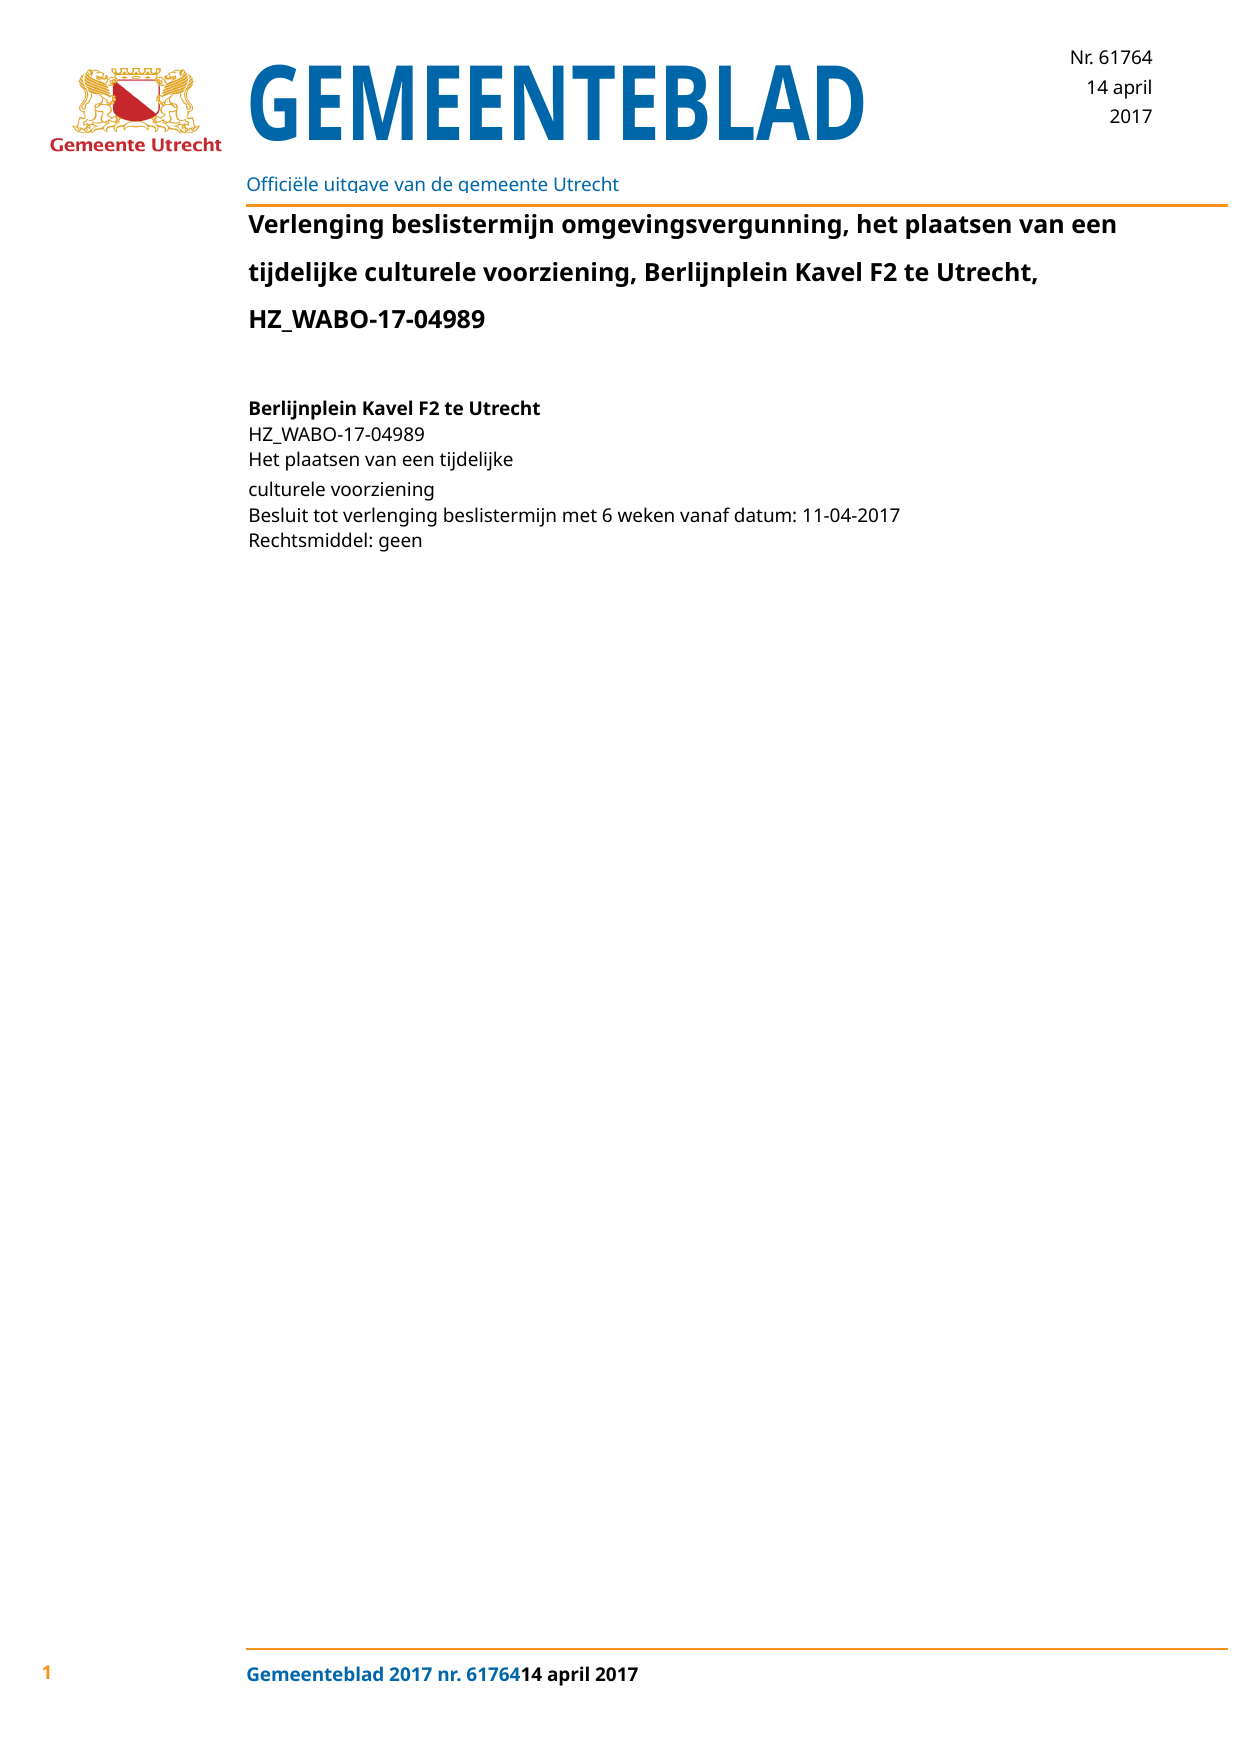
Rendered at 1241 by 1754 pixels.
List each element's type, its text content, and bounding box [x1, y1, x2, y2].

table_cell HZ_WABO-17-04989 [248, 421, 1152, 447]
picture [41, 47, 231, 172]
text Verlenging beslistermijn omgevingsvergunning, het plaatsen van een tijdelijke culturele voorziening, Berlijnplein Kavel F2 te Utrecht, HZ_WABO-17-04989 [248, 207, 1152, 336]
table_cell Het plaatsen van een tijdelijke culturele voorziening [248, 447, 549, 502]
table_cell Rechtsmiddel: geen [248, 528, 1152, 553]
table_header Berlijnplein Kavel F2 te Utrecht [248, 395, 1152, 421]
table_cell Besluit tot verlenging beslistermijn met 6 weken vanaf datum: 11-04-2017 [248, 502, 1152, 528]
